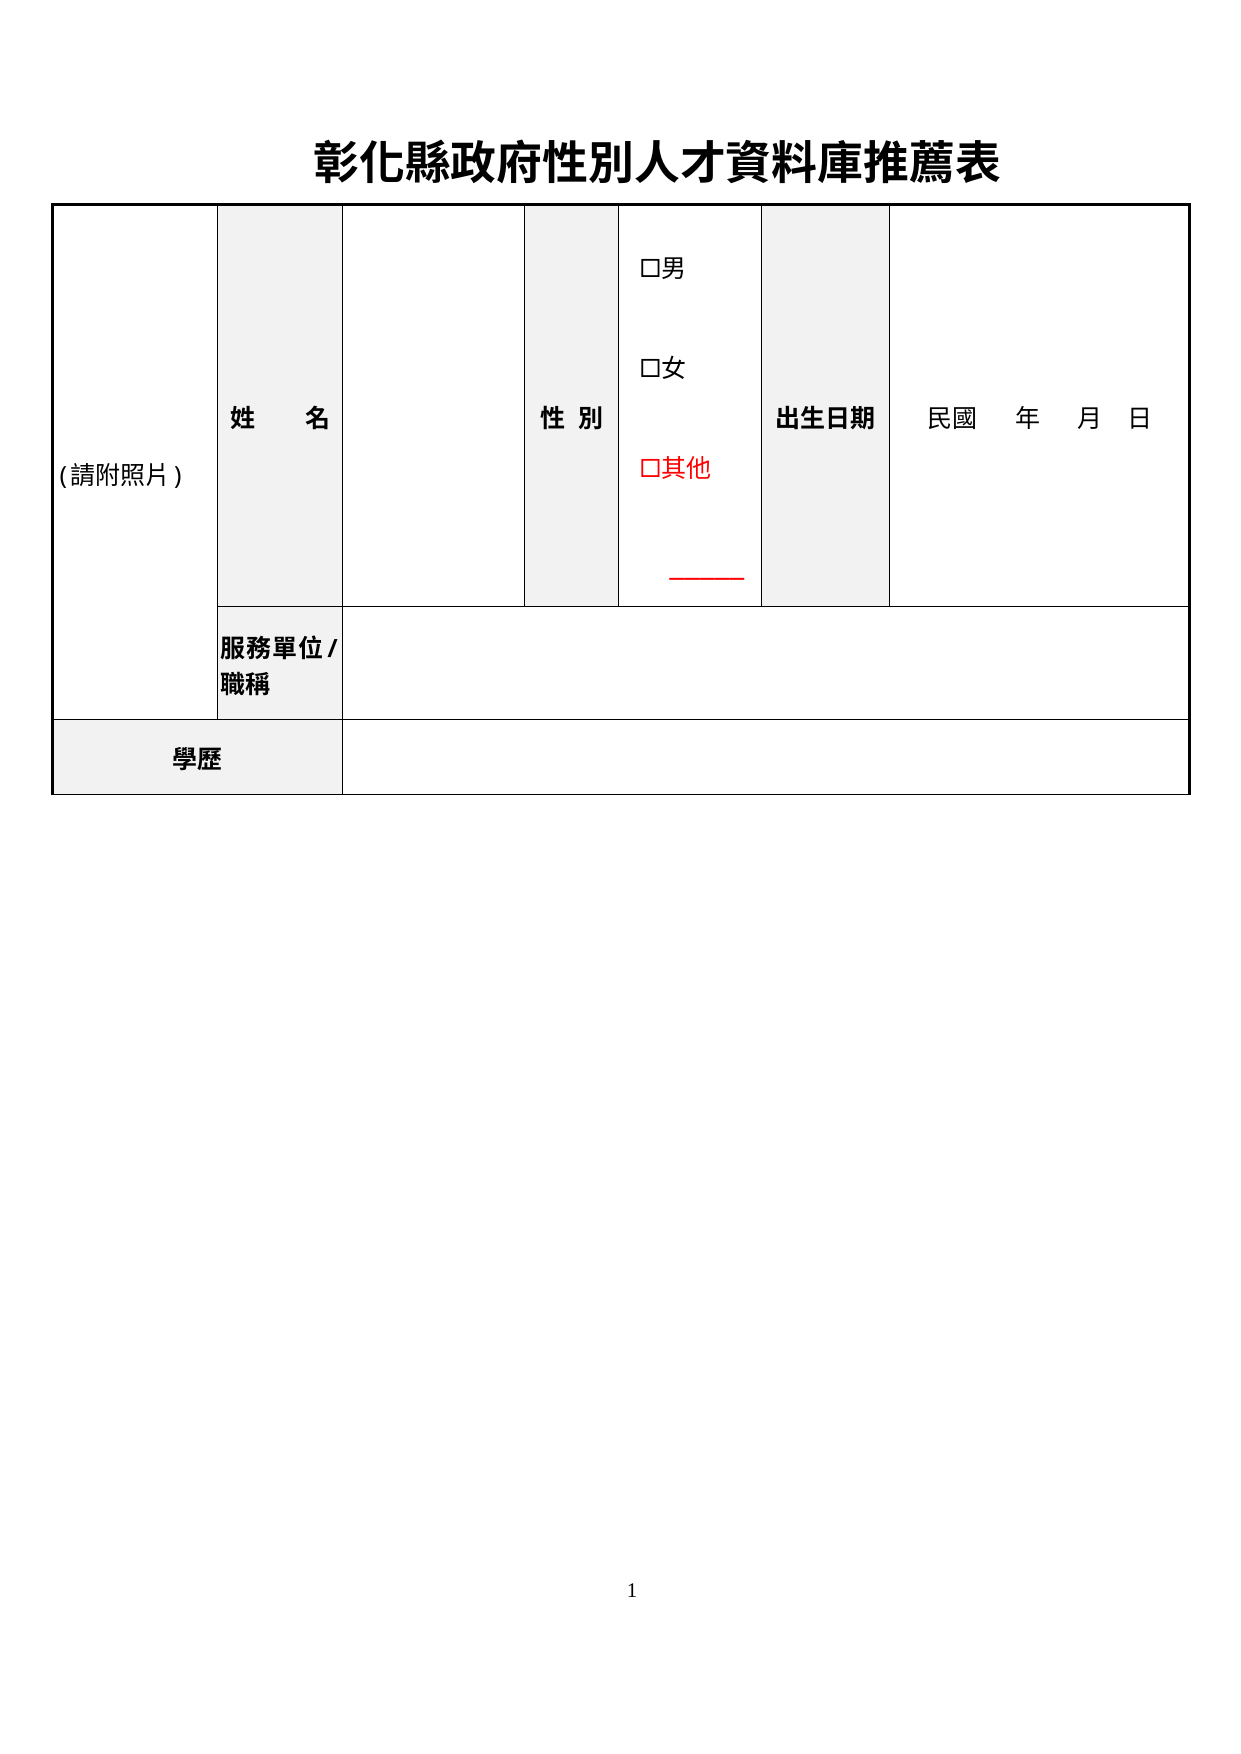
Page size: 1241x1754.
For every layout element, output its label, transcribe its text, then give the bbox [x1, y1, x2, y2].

table_cell [343, 720, 1188, 794]
table_cell 學歷 [54, 720, 342, 794]
text 彰化縣政府性別人才資料庫推薦表 [94, 126, 1128, 193]
table_cell 服務單位/職稱 [218, 607, 342, 719]
table_header 民國 年 月 日 [890, 206, 1188, 606]
table_header 男 女 其他 _____ [619, 206, 761, 606]
table_cell [343, 607, 1188, 719]
table_header [343, 206, 524, 606]
table_header (請附照片) [54, 206, 217, 719]
table_header 姓 名 [218, 206, 342, 606]
table_header 出生日期 [762, 206, 889, 606]
table_header 性 別 [525, 206, 618, 606]
